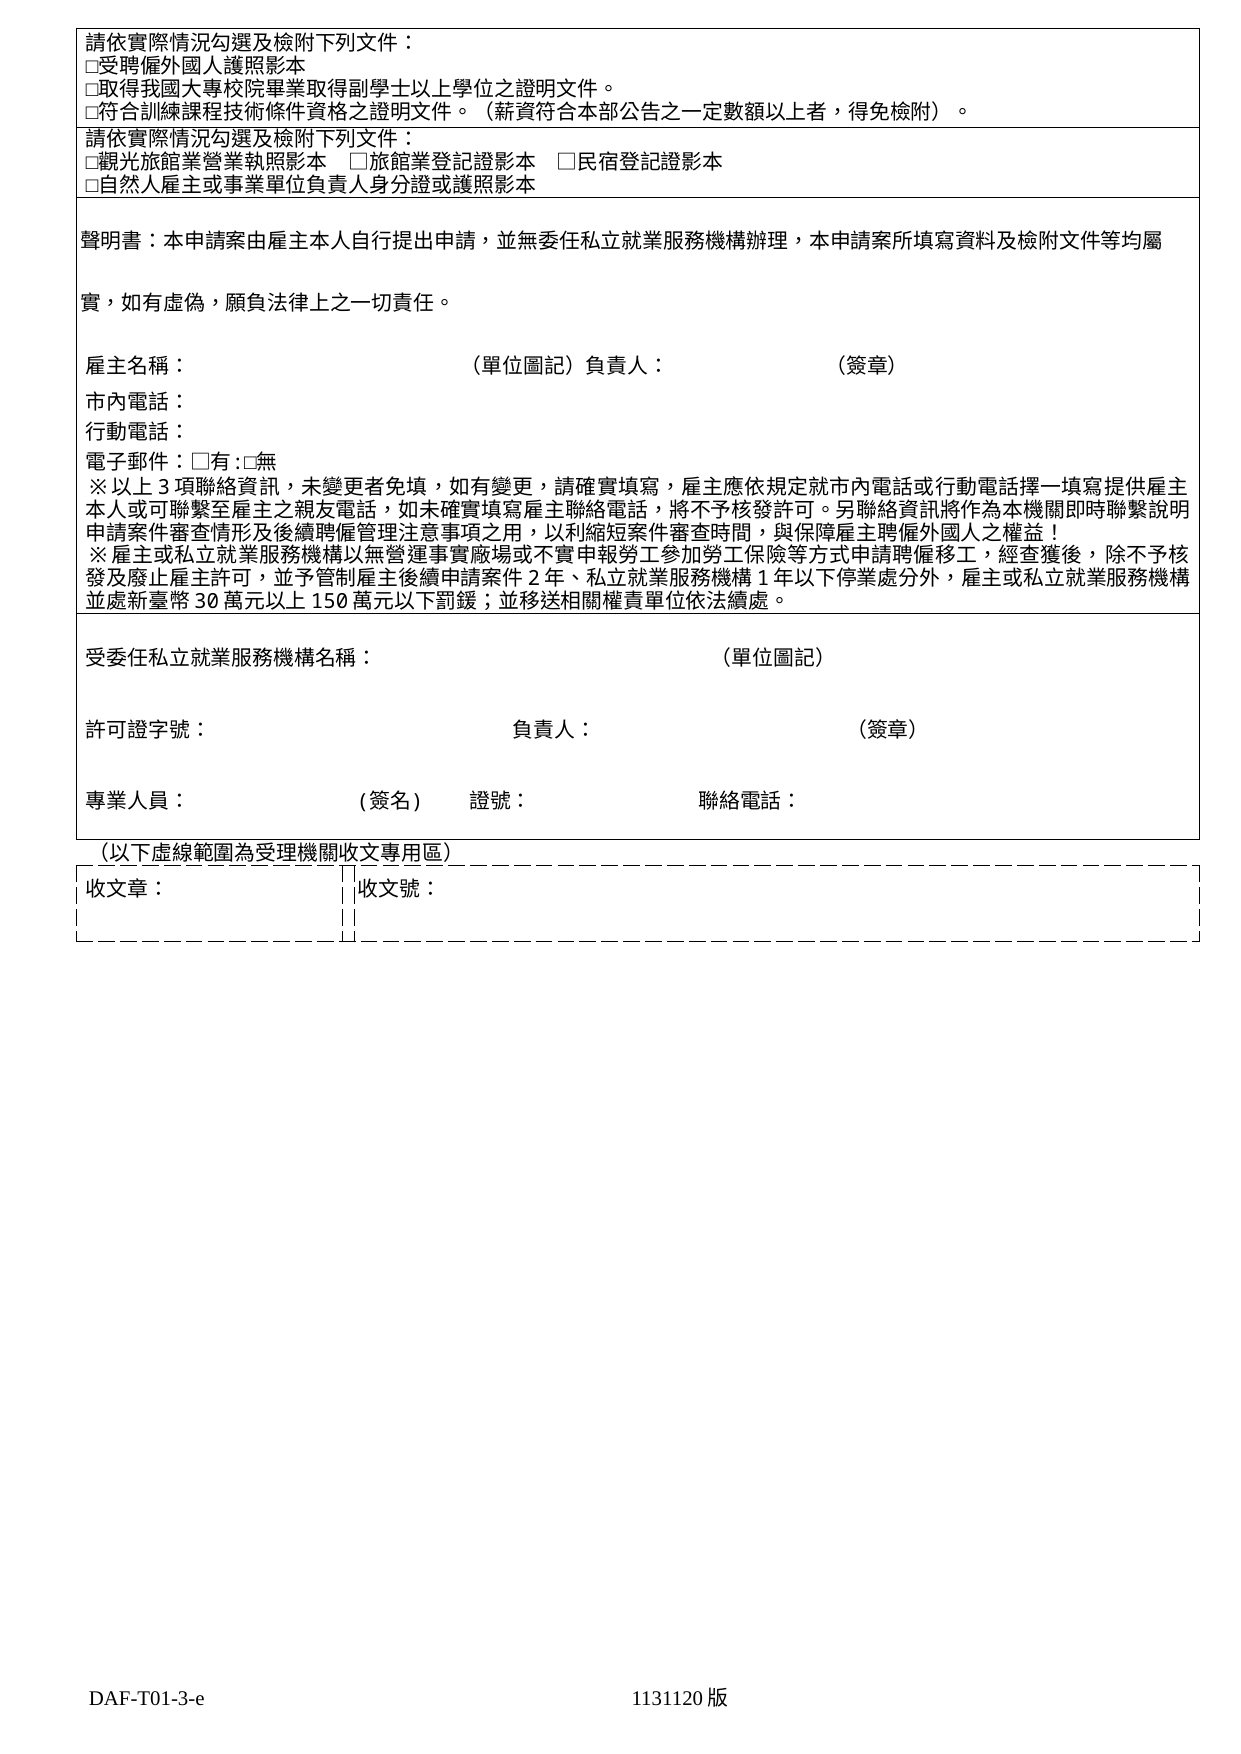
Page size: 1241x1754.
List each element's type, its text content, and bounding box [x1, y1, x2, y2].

text （以下虛線範圍為受理機關收文專用區） [89, 840, 1167, 865]
table_header [343, 866, 354, 941]
table_cell 請依實際情況勾選及檢附下列文件： □觀光旅館業營業執照影本 □旅館業登記證影本 □民宿登記證影本 □自然人雇主或事業單位負責人身分證或護照影本 [77, 128, 1199, 197]
table_cell 請依實際情況勾選及檢附下列文件： □受聘僱外國人護照影本 □取得我國大專校院畢業取得副學士以上學位之證明文件。 □符合訓練課程技術條件資格之證明文件。（薪資符合本部公告之一定數額以上者，得免檢附）。 [77, 29, 1199, 127]
table_cell 受委任私立就業服務機構名稱： （單位圖記） 許可證字號： 負責人： （簽章） 專業人員： (簽名) 證號： 聯絡電話： [77, 614, 1199, 839]
table_cell 聲明書：本申請案由雇主本人自行提出申請，並無委任私立就業服務機構辦理，本申請案所填寫資料及檢附文件等均屬實，如有虛偽，願負法律上之一切責任。 雇主名稱： （單位圖記）負責人： （簽章） 市內電話： 行動電話： 電子郵件：□有:□無 ※以上3項聯絡資訊，未變更者免填，如有變更，請確實填寫，雇主應依規定就市內電話或行動電話擇一填寫提供雇主本人或可聯繫至雇主之親友電話，如未確實填寫雇主聯絡電話，將不予核發許可。另聯絡資訊將作為本機關即時聯繫說明申請案件審查情形及後續聘僱管理注意事項之用，以利縮短案件審查時間，與保障雇主聘僱外國人之權益！ ※雇主或私立就業服務機構以無營運事實廠場或不實申報勞工參加勞工保險等方式申請聘僱移工，經查獲後，除不予核發及廢止雇主許可，並予管制雇主後續申請案件2年、私立就業服務機構1年以下停業處分外，雇主或私立就業服務機構並處新臺幣30萬元以上150萬元以下罰鍰；並移送相關權責單位依法續處。 [77, 198, 1199, 613]
table_header 收文章： [77, 865, 343, 941]
table_header 收文號： [354, 865, 1199, 941]
